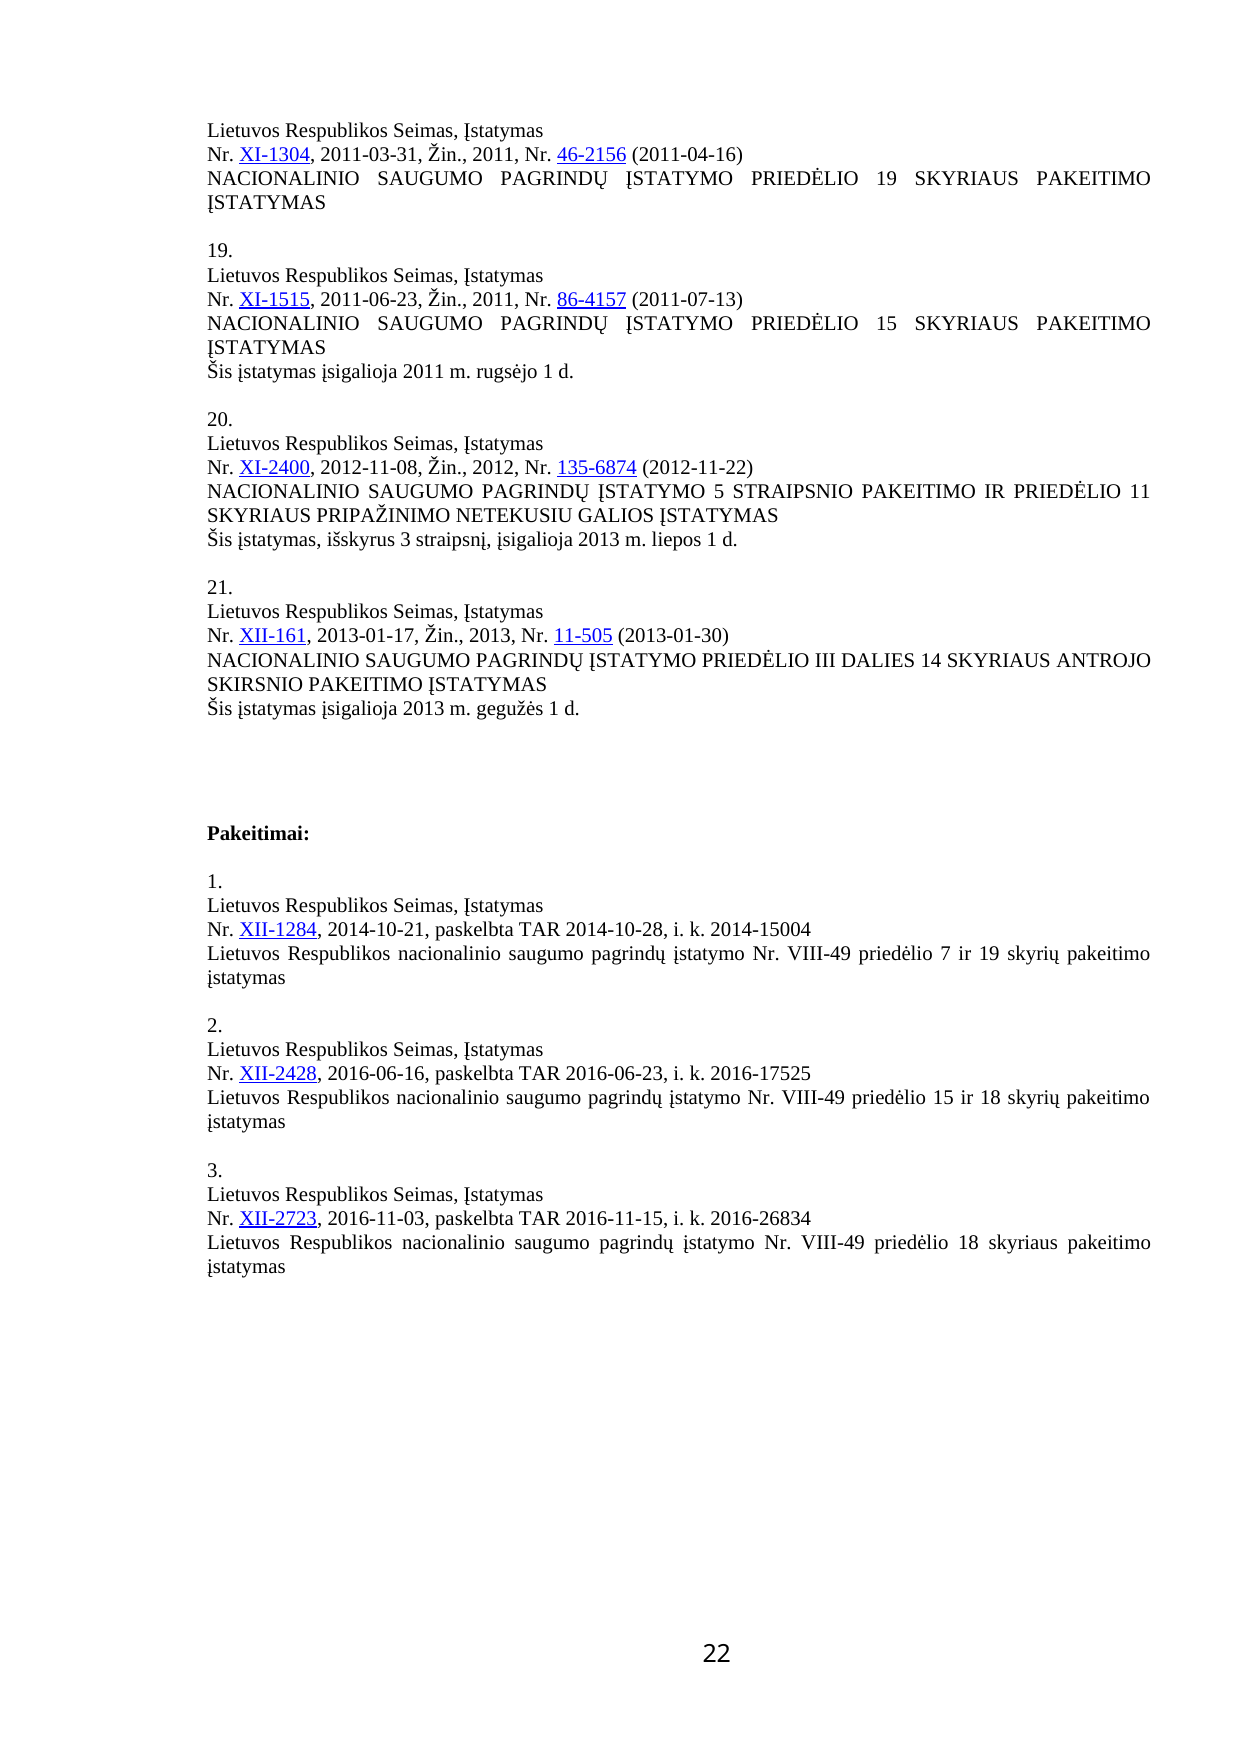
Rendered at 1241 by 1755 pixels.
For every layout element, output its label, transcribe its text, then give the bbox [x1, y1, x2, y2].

text Nr. XI-1515, 2011-06-23, Žin., 2011, Nr. 86-4157 (2011-07-13) [207, 287, 1152, 311]
text Lietuvos Respublikos nacionalinio saugumo pagrindų įstatymo Nr. VIII-49 priedėlio 15 ir 18 skyrių pakeitimo įstatymas [207, 1085, 1152, 1133]
text Nr. XII-2428, 2016-06-16, paskelbta TAR 2016-06-23, i. k. 2016-17525 [207, 1061, 1152, 1085]
text 21. [207, 575, 1152, 599]
text NACIONALINIO SAUGUMO PAGRINDŲ ĮSTATYMO 5 STRAIPSNIO PAKEITIMO IR PRIEDĖLIO 11 SKYRIAUS PRIPAŽINIMO NETEKUSIU GALIOS ĮSTATYMAS [207, 479, 1152, 527]
text Nr. XII-161, 2013-01-17, Žin., 2013, Nr. 11-505 (2013-01-30) [207, 623, 1152, 647]
text NACIONALINIO SAUGUMO PAGRINDŲ ĮSTATYMO PRIEDĖLIO 19 SKYRIAUS PAKEITIMO ĮSTATYMAS [207, 166, 1152, 214]
text NACIONALINIO SAUGUMO PAGRINDŲ ĮSTATYMO PRIEDĖLIO III DALIES 14 SKYRIAUS ANTROJO SKIRSNIO PAKEITIMO ĮSTATYMAS [207, 647, 1152, 696]
text Lietuvos Respublikos Seimas, Įstatymas [207, 262, 1152, 287]
text NACIONALINIO SAUGUMO PAGRINDŲ ĮSTATYMO PRIEDĖLIO 15 SKYRIAUS PAKEITIMO ĮSTATYMAS [207, 311, 1152, 359]
text Pakeitimai: [207, 821, 1152, 845]
text 20. [207, 407, 1152, 431]
text Nr. XII-2723, 2016-11-03, paskelbta TAR 2016-11-15, i. k. 2016-26834 [207, 1206, 1152, 1230]
text Lietuvos Respublikos nacionalinio saugumo pagrindų įstatymo Nr. VIII-49 priedėlio 7 ir 19 skyrių pakeitimo įstatymas [207, 941, 1152, 989]
text Šis įstatymas įsigalioja 2011 m. rugsėjo 1 d. [207, 359, 1152, 383]
text Lietuvos Respublikos Seimas, Įstatymas [207, 599, 1152, 623]
text Šis įstatymas, išskyrus 3 straipsnį, įsigalioja 2013 m. liepos 1 d. [207, 527, 1152, 551]
text Šis įstatymas įsigalioja 2013 m. gegužės 1 d. [207, 696, 1152, 720]
text 3. [207, 1157, 1152, 1182]
text Lietuvos Respublikos Seimas, Įstatymas [207, 1182, 1152, 1206]
text 1. [207, 869, 1152, 893]
text Nr. XI-1304, 2011-03-31, Žin., 2011, Nr. 46-2156 (2011-04-16) [207, 142, 1152, 166]
text Lietuvos Respublikos Seimas, Įstatymas [207, 893, 1152, 917]
text Lietuvos Respublikos Seimas, Įstatymas [207, 1037, 1152, 1061]
text Lietuvos Respublikos Seimas, Įstatymas [207, 431, 1152, 455]
text 19. [207, 238, 1152, 262]
text Nr. XII-1284, 2014-10-21, paskelbta TAR 2014-10-28, i. k. 2014-15004 [207, 917, 1152, 941]
text Nr. XI-2400, 2012-11-08, Žin., 2012, Nr. 135-6874 (2012-11-22) [207, 455, 1152, 479]
text Lietuvos Respublikos Seimas, Įstatymas [207, 118, 1152, 142]
text Lietuvos Respublikos nacionalinio saugumo pagrindų įstatymo Nr. VIII-49 priedėlio 18 skyriaus pakeitimo įstatymas [207, 1230, 1152, 1278]
text 2. [207, 1013, 1152, 1037]
